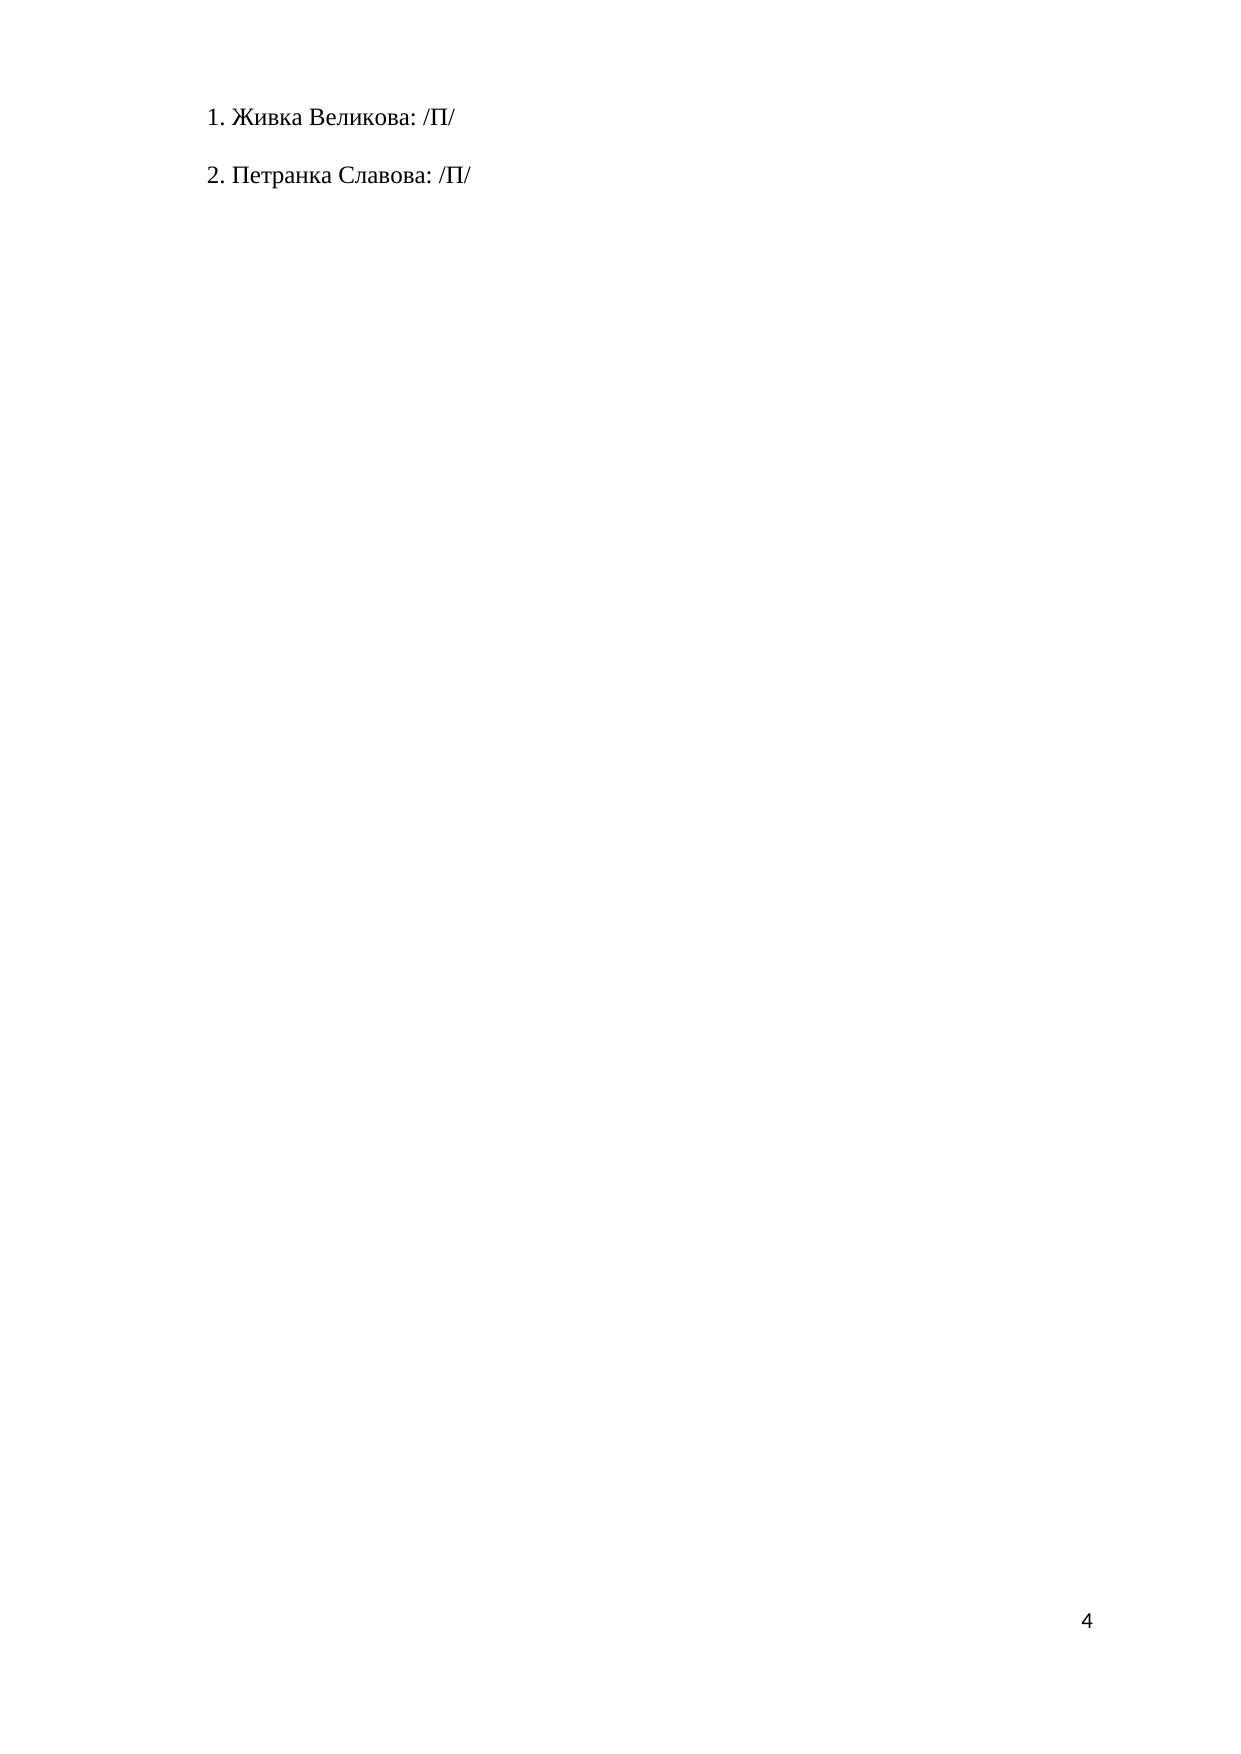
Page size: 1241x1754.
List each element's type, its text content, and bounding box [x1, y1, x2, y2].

text 1. Живка Великова: /П/ [148, 102, 1102, 131]
text 2. Петранка Славова: /П/ [148, 160, 1102, 189]
